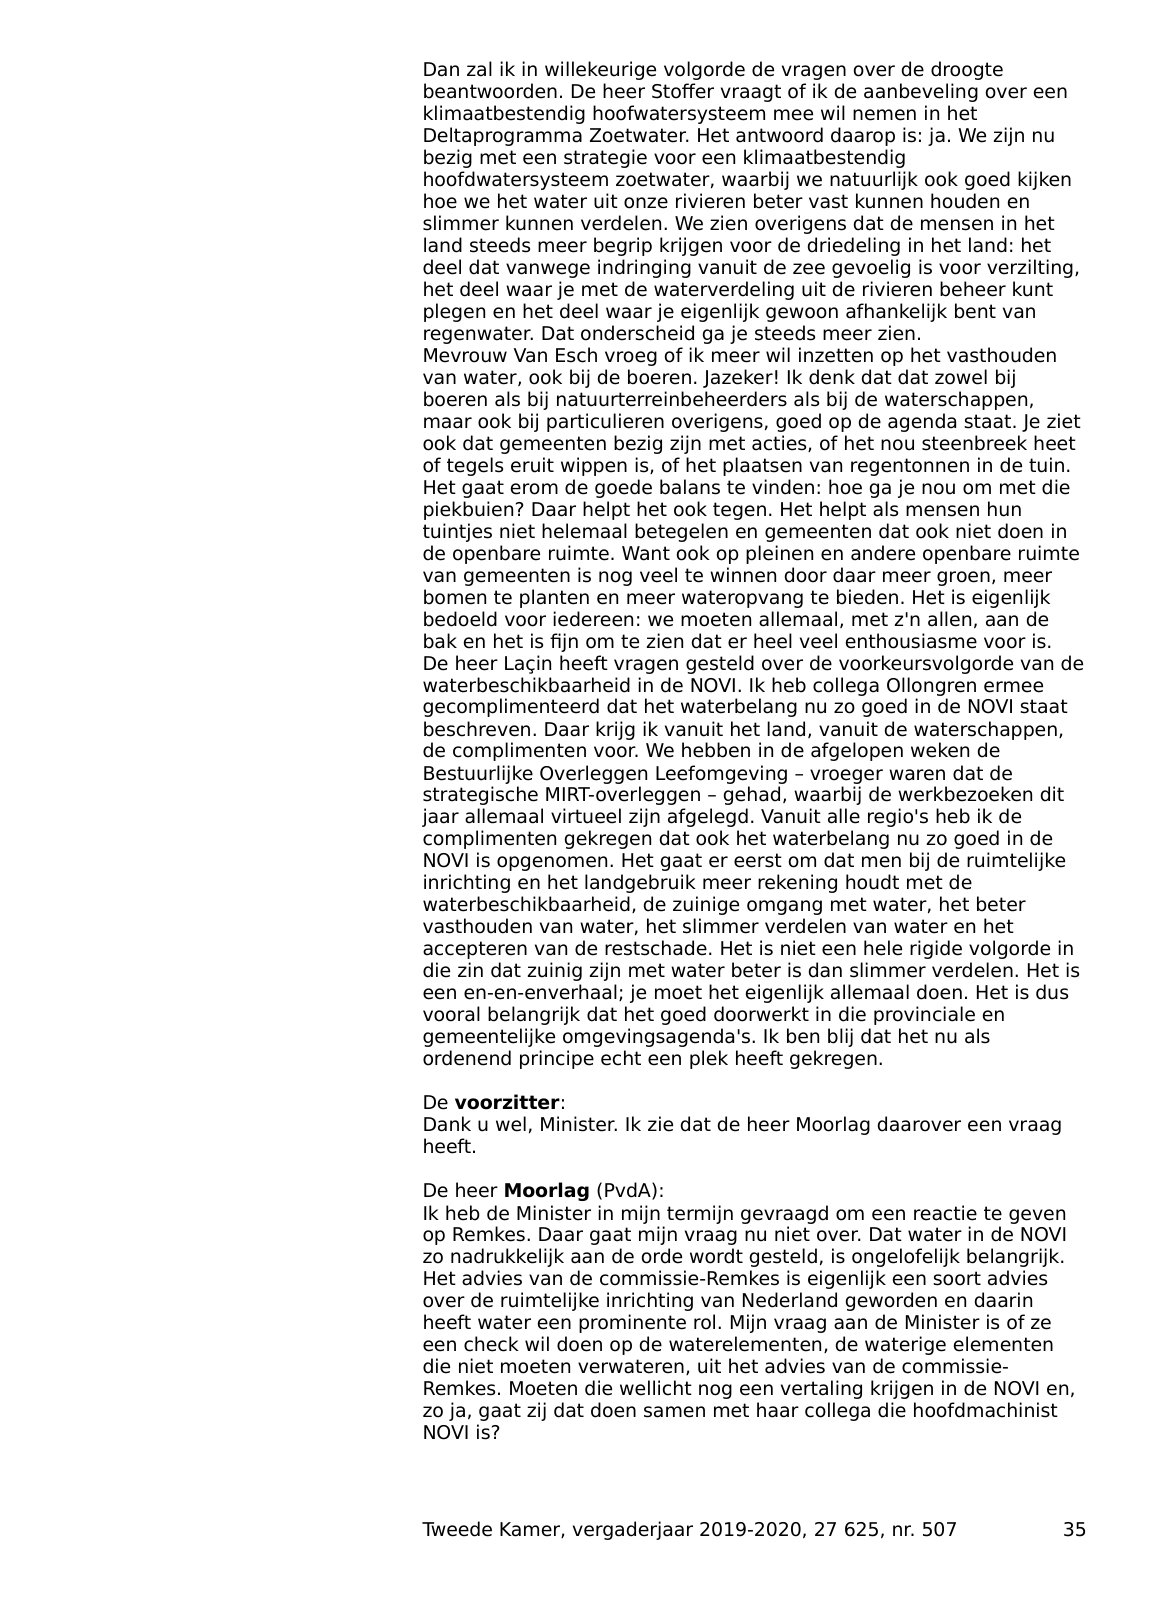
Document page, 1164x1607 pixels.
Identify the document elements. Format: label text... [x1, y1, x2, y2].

text De heer Moorlag (PvdA): [422, 1180, 1087, 1202]
text Ik heb de Minister in mijn termijn gevraagd om een reactie te geven op Remkes. Daar gaat mijn vraag nu niet over. Dat water in de NOVI zo nadrukkelijk aan de orde wordt gesteld, is ongelofelijk belangrijk. Het advies van de commissie-Remkes is eigenlijk een soort advies over de ruimtelijke inrichting van Nederland geworden en daarin heeft water een prominente rol. Mijn vraag aan de Minister is of ze een check wil doen op de waterelementen, de waterige elementen die niet moeten verwateren, uit het advies van de commissie-Remkes. Moeten die wellicht nog een vertaling krijgen in de NOVI en, zo ja, gaat zij dat doen samen met haar collega die hoofdmachinist NOVI is? [422, 1202, 1087, 1444]
text De voorzitter: [422, 1092, 1087, 1114]
text Dank u wel, Minister. Ik zie dat de heer Moorlag daarover een vraag heeft. [422, 1114, 1087, 1158]
text De heer Laçin heeft vragen gesteld over de voorkeursvolgorde van de waterbeschikbaarheid in de NOVI. Ik heb collega Ollongren ermee gecomplimenteerd dat het waterbelang nu zo goed in de NOVI staat beschreven. Daar krijg ik vanuit het land, vanuit de waterschappen, de complimenten voor. We hebben in de afgelopen weken de Bestuurlijke Overleggen Leefomgeving – vroeger waren dat de strategische MIRT-overleggen – gehad, waarbij de werkbezoeken dit jaar allemaal virtueel zijn afgelegd. Vanuit alle regio's heb ik de complimenten gekregen dat ook het waterbelang nu zo goed in de NOVI is opgenomen. Het gaat er eerst om dat men bij de ruimtelijke inrichting en het landgebruik meer rekening houdt met de waterbeschikbaarheid, de zuinige omgang met water, het beter vasthouden van water, het slimmer verdelen van water en het accepteren van de restschade. Het is niet een hele rigide volgorde in die zin dat zuinig zijn met water beter is dan slimmer verdelen. Het is een en-en-enverhaal; je moet het eigenlijk allemaal doen. Het is dus vooral belangrijk dat het goed doorwerkt in die provinciale en gemeentelijke omgevingsagenda's. Ik ben blij dat het nu als ordenend principe echt een plek heeft gekregen. [422, 652, 1087, 1070]
text Mevrouw Van Esch vroeg of ik meer wil inzetten op het vasthouden van water, ook bij de boeren. Jazeker! Ik denk dat dat zowel bij boeren als bij natuurterreinbeheerders als bij de waterschappen, maar ook bij particulieren overigens, goed op de agenda staat. Je ziet ook dat gemeenten bezig zijn met acties, of het nou steenbreek heet of tegels eruit wippen is, of het plaatsen van regentonnen in de tuin. Het gaat erom de goede balans te vinden: hoe ga je nou om met die piekbuien? Daar helpt het ook tegen. Het helpt als mensen hun tuintjes niet helemaal betegelen en gemeenten dat ook niet doen in de openbare ruimte. Want ook op pleinen en andere openbare ruimte van gemeenten is nog veel te winnen door daar meer groen, meer bomen te planten en meer wateropvang te bieden. Het is eigenlijk bedoeld voor iedereen: we moeten allemaal, met z'n allen, aan de bak en het is fijn om te zien dat er heel veel enthousiasme voor is. [422, 345, 1087, 652]
text Dan zal ik in willekeurige volgorde de vragen over de droogte beantwoorden. De heer Stoffer vraagt of ik de aanbeveling over een klimaatbestendig hoofwatersysteem mee wil nemen in het Deltaprogramma Zoetwater. Het antwoord daarop is: ja. We zijn nu bezig met een strategie voor een klimaatbestendig hoofdwatersysteem zoetwater, waarbij we natuurlijk ook goed kijken hoe we het water uit onze rivieren beter vast kunnen houden en slimmer kunnen verdelen. We zien overigens dat de mensen in het land steeds meer begrip krijgen voor de driedeling in het land: het deel dat vanwege indringing vanuit de zee gevoelig is voor verzilting, het deel waar je met de waterverdeling uit de rivieren beheer kunt plegen en het deel waar je eigenlijk gewoon afhankelijk bent van regenwater. Dat onderscheid ga je steeds meer zien. [422, 59, 1087, 345]
